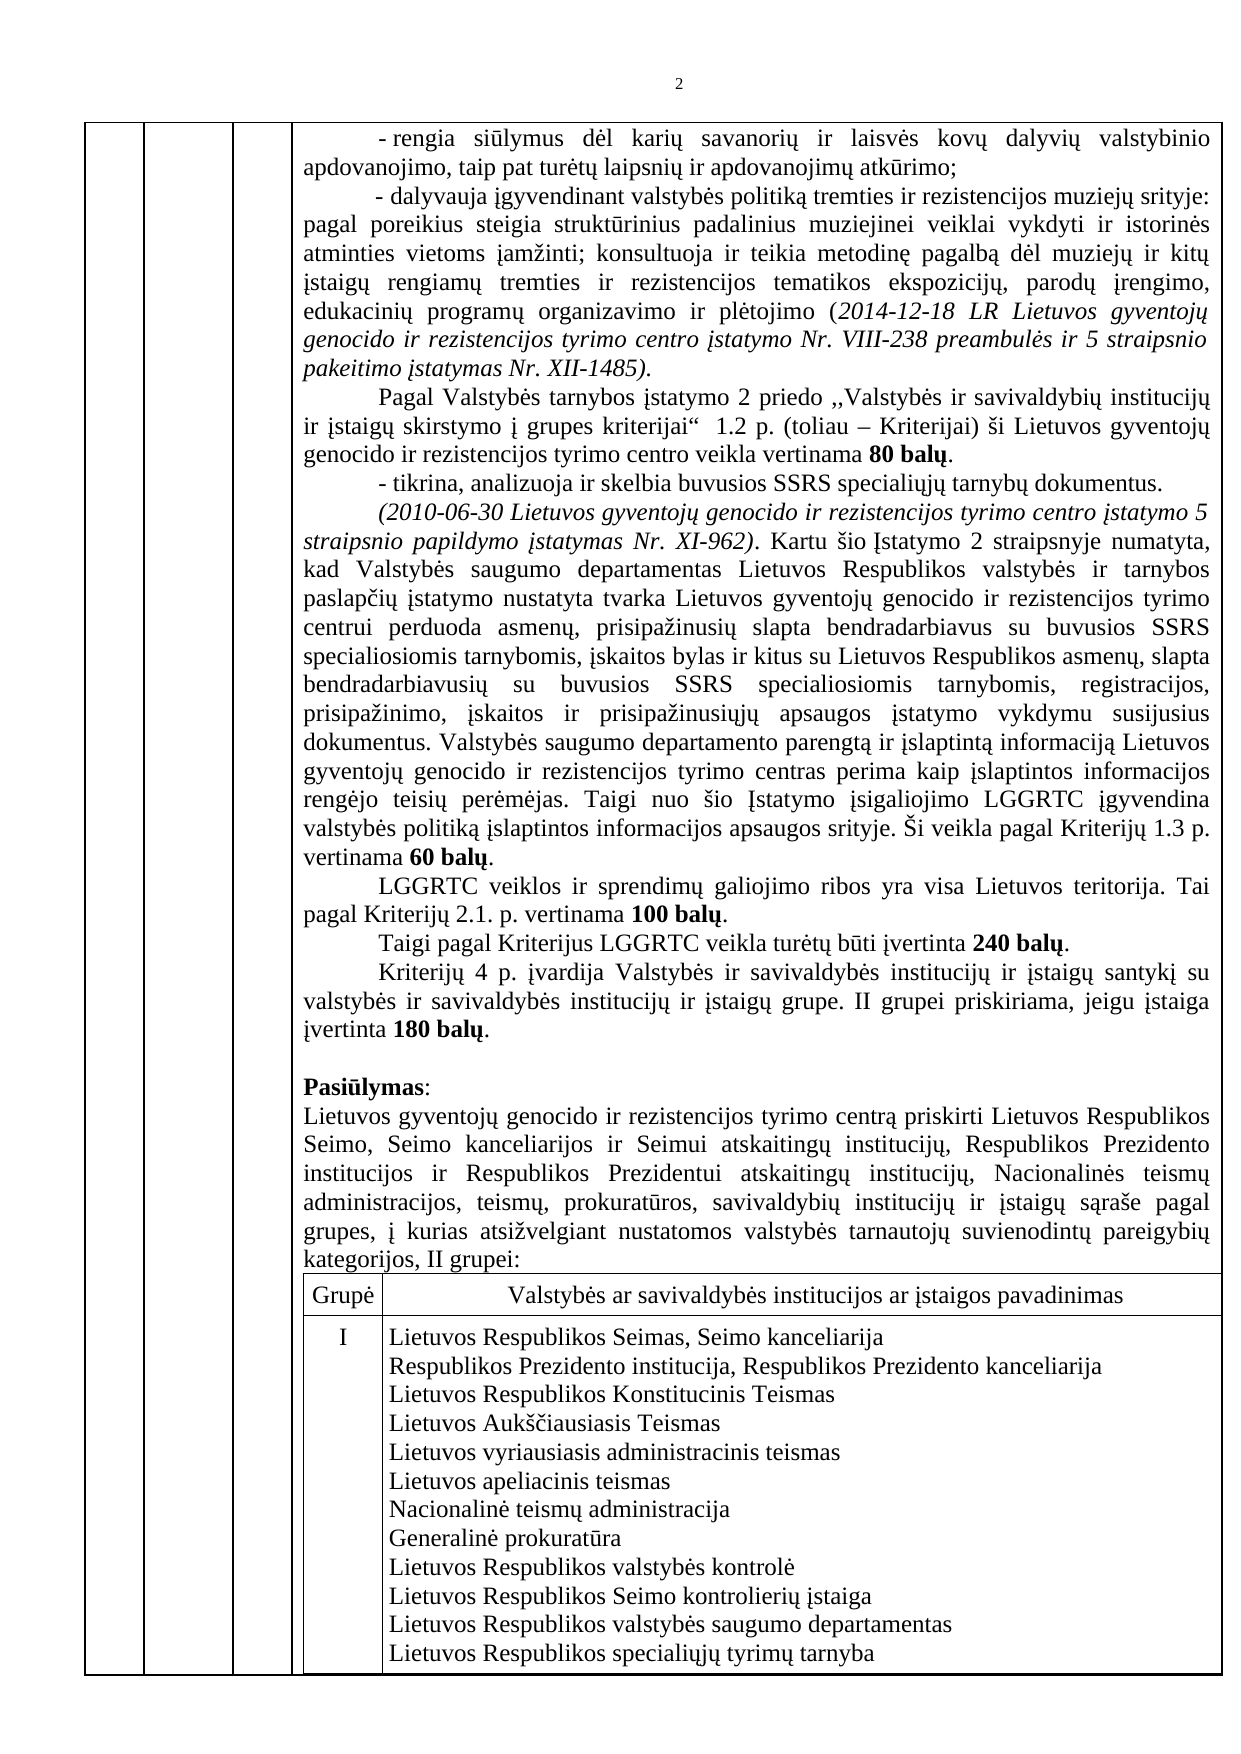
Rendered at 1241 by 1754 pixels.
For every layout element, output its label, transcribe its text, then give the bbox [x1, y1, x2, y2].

table_cell [145, 123, 232, 1674]
table_header Grupė [304, 1274, 382, 1315]
table_cell Lietuvos Respublikos Seimas, Seimo kanceliarija Respublikos Prezidento institucija, Respublikos Prezidento kanceliarija Lietuvos Respublikos Konstitucinis Teismas Lietuvos Aukščiausiasis Teismas Lietuvos vyriausiasis administracinis teismas Lietuvos apeliacinis teismas Nacionalinė teismų administracija Generalinė prokuratūra Lietuvos Respublikos valstybės kontrolė Lietuvos Respublikos Seimo kontrolierių įstaiga Lietuvos Respublikos valstybės saugumo departamentas Lietuvos Respublikos specialiųjų tyrimų tarnyba [383, 1316, 1221, 1673]
table_cell - rengia siūlymus dėl karių savanorių ir laisvės kovų dalyvių valstybinio apdovanojimo, taip pat turėtų laipsnių ir apdovanojimų atkūrimo; - dalyvauja įgyvendinant valstybės politiką tremties ir rezistencijos muziejų srityje: pagal poreikius steigia struktūrinius padalinius muziejinei veiklai vykdyti ir istorinės atminties vietoms įamžinti; konsultuoja ir teikia metodinę pagalbą dėl muziejų ir kitų įstaigų rengiamų tremties ir rezistencijos tematikos ekspozicijų, parodų įrengimo, edukacinių programų organizavimo ir plėtojimo (2014-12-18 LR Lietuvos gyventojų genocido ir rezistencijos tyrimo centro įstatymo Nr. VIII-238 preambulės ir 5 straipsnio pakeitimo įstatymas Nr. XII-1485). Pagal Valstybės tarnybos įstatymo 2 priedo ,,Valstybės ir savivaldybių institucijų ir įstaigų skirstymo į grupes kriterijai“ 1.2 p. (toliau – Kriterijai) ši Lietuvos gyventojų genocido ir rezistencijos tyrimo centro veikla vertinama 80 balų. - tikrina, analizuoja ir skelbia buvusios SSRS specialiųjų tarnybų dokumentus. (2010-06-30 Lietuvos gyventojų genocido ir rezistencijos tyrimo centro įstatymo 5 straipsnio papildymo įstatymas Nr. XI-962). Kartu šio Įstatymo 2 straipsnyje numatyta, kad Valstybės saugumo departamentas Lietuvos Respublikos valstybės ir tarnybos paslapčių įstatymo nustatyta tvarka Lietuvos gyventojų genocido ir rezistencijos tyrimo centrui perduoda asmenų, prisipažinusių slapta bendradarbiavus su buvusios SSRS specialiosiomis tarnybomis, įskaitos bylas ir kitus su Lietuvos Respublikos asmenų, slapta bendradarbiavusių su buvusios SSRS specialiosiomis tarnybomis, registracijos, prisipažinimo, įskaitos ir prisipažinusiųjų apsaugos įstatymo vykdymu susijusius dokumentus. Valstybės saugumo departamento parengtą ir įslaptintą informaciją Lietuvos gyventojų genocido ir rezistencijos tyrimo centras perima kaip įslaptintos informacijos rengėjo teisių perėmėjas. Taigi nuo šio Įstatymo įsigaliojimo LGGRTC įgyvendina valstybės politiką įslaptintos informacijos apsaugos srityje. Ši veikla pagal Kriterijų 1.3 p. vertinama 60 balų. LGGRTC veiklos ir sprendimų galiojimo ribos yra visa Lietuvos teritorija. Tai pagal Kriterijų 2.1. p. vertinama 100 balų. Taigi pagal Kriterijus LGGRTC veikla turėtų būti įvertinta 240 balų. Kriterijų 4 p. įvardija Valstybės ir savivaldybės institucijų ir įstaigų santykį su valstybės ir savivaldybės institucijų ir įstaigų grupe. II grupei priskiriama, jeigu įstaiga įvertinta 180 balų. Pasiūlymas: Lietuvos gyventojų genocido ir rezistencijos tyrimo centrą priskirti Lietuvos Respublikos Seimo, Seimo kanceliarijos ir Seimui atskaitingų institucijų, Respublikos Prezidento institucijos ir Respublikos Prezidentui atskaitingų institucijų, Nacionalinės teismų administracijos, teismų, prokuratūros, savivaldybių institucijų ir įstaigų sąraše pagal grupes, į kurias atsižvelgiant nustatomos valstybės tarnautojų suvienodintų pareigybių kategorijos, II grupei: [293, 123, 1221, 1674]
table_cell I [304, 1316, 382, 1673]
table_cell [234, 123, 291, 1674]
table_cell [86, 123, 143, 1674]
table_header Valstybės ar savivaldybės institucijos ar įstaigos pavadinimas [383, 1274, 1221, 1315]
